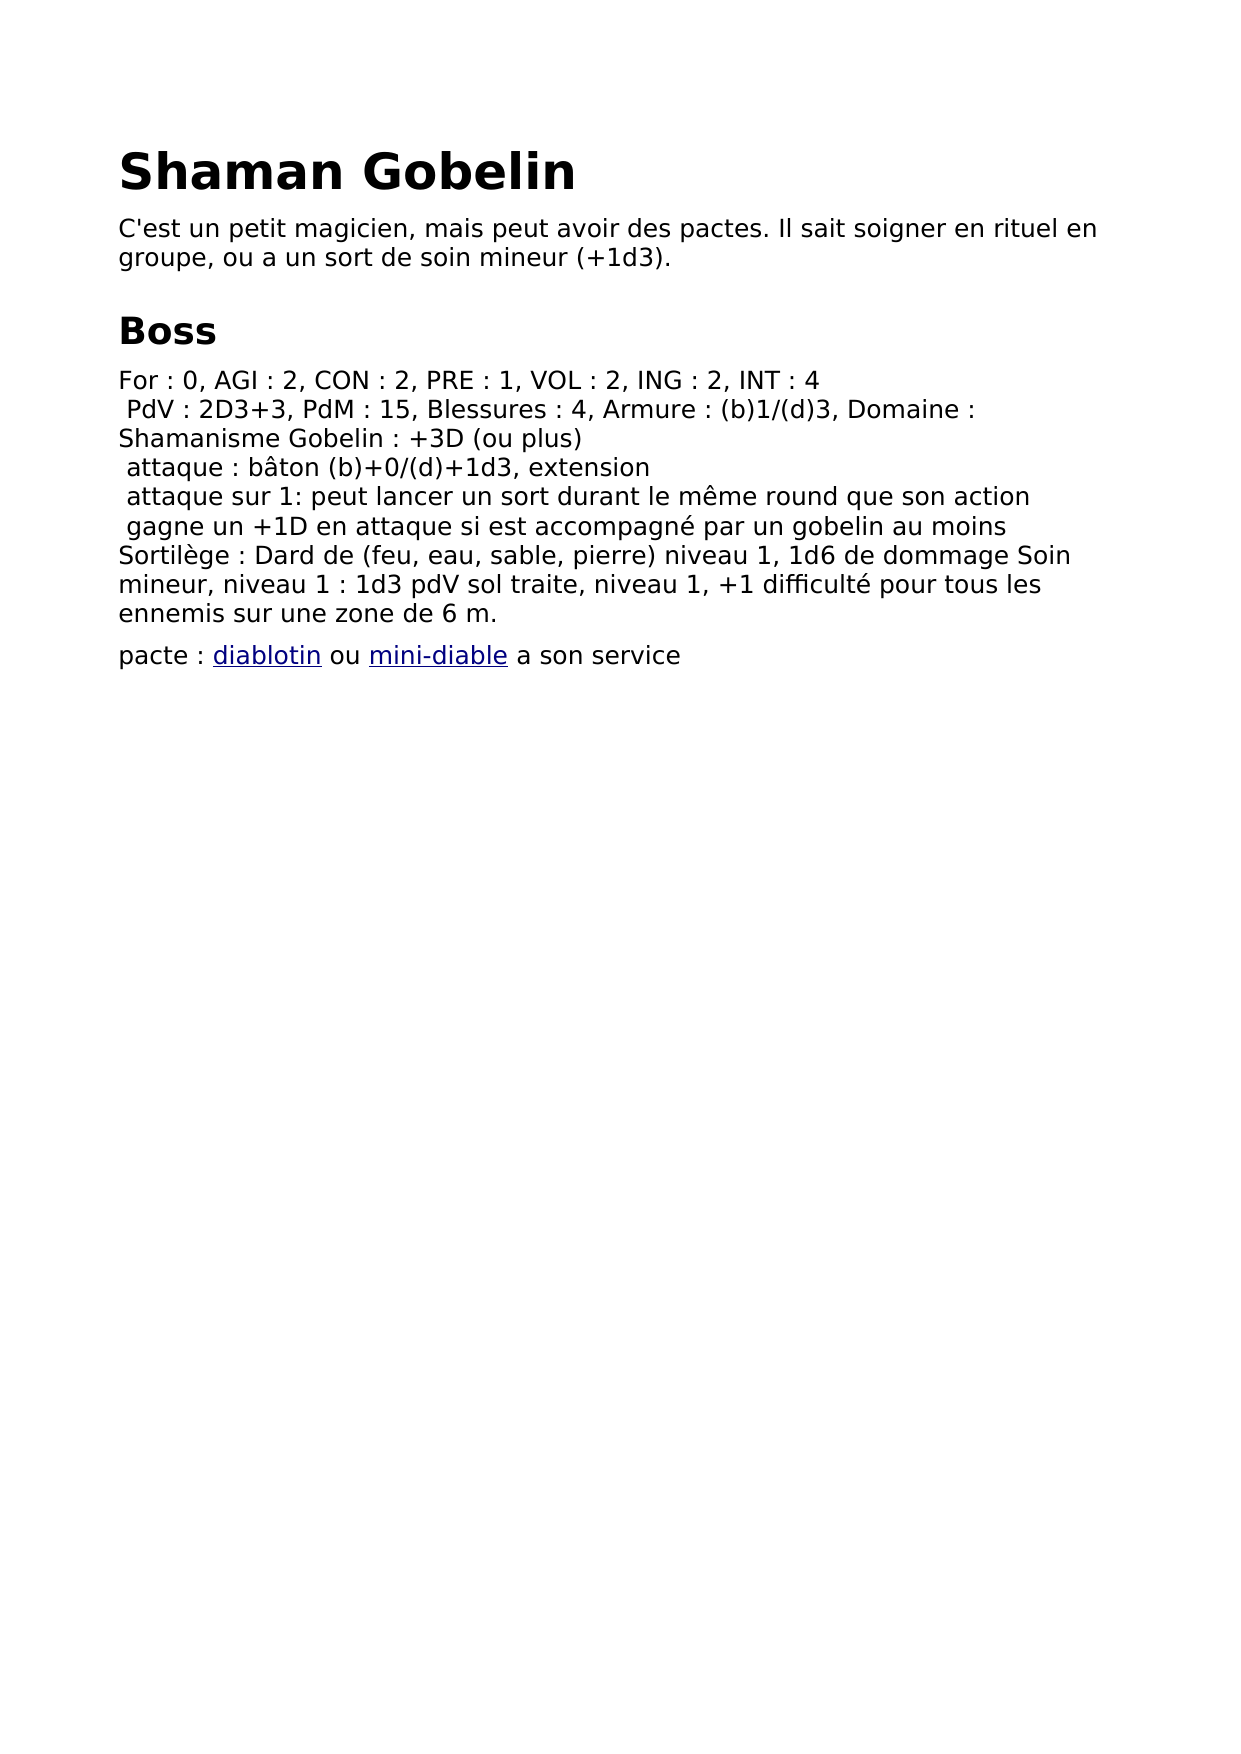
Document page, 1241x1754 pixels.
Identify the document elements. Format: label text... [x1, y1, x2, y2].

subtitle Boss [118, 310, 1122, 353]
text For : 0, AGI : 2, CON : 2, PRE : 1, VOL : 2, ING : 2, INT : 4 PdV : 2D3+3, PdM : 15, Blessures : 4, Armure : (b)1/(d)3, Domaine : Shamanisme Gobelin : +3D (ou plus) attaque : bâton (b)+0/(d)+1d3, extension attaque sur 1: peut lancer un sort durant le même round que son action gagne un +1D en attaque si est accompagné par un gobelin au moins Sortilège : Dard de (feu, eau, sable, pierre) niveau 1, 1d6 de dommage Soin mineur, niveau 1 : 1d3 pdV sol traite, niveau 1, +1 difficulté pour tous les ennemis sur une zone de 6 m. [118, 366, 1122, 628]
subtitle Shaman Gobelin [118, 143, 1122, 201]
text pacte : diablotin ou mini-diable a son service [118, 641, 1122, 670]
text C'est un petit magicien, mais peut avoir des pactes. Il sait soigner en rituel en groupe, ou a un sort de soin mineur (+1d3). [118, 214, 1122, 272]
